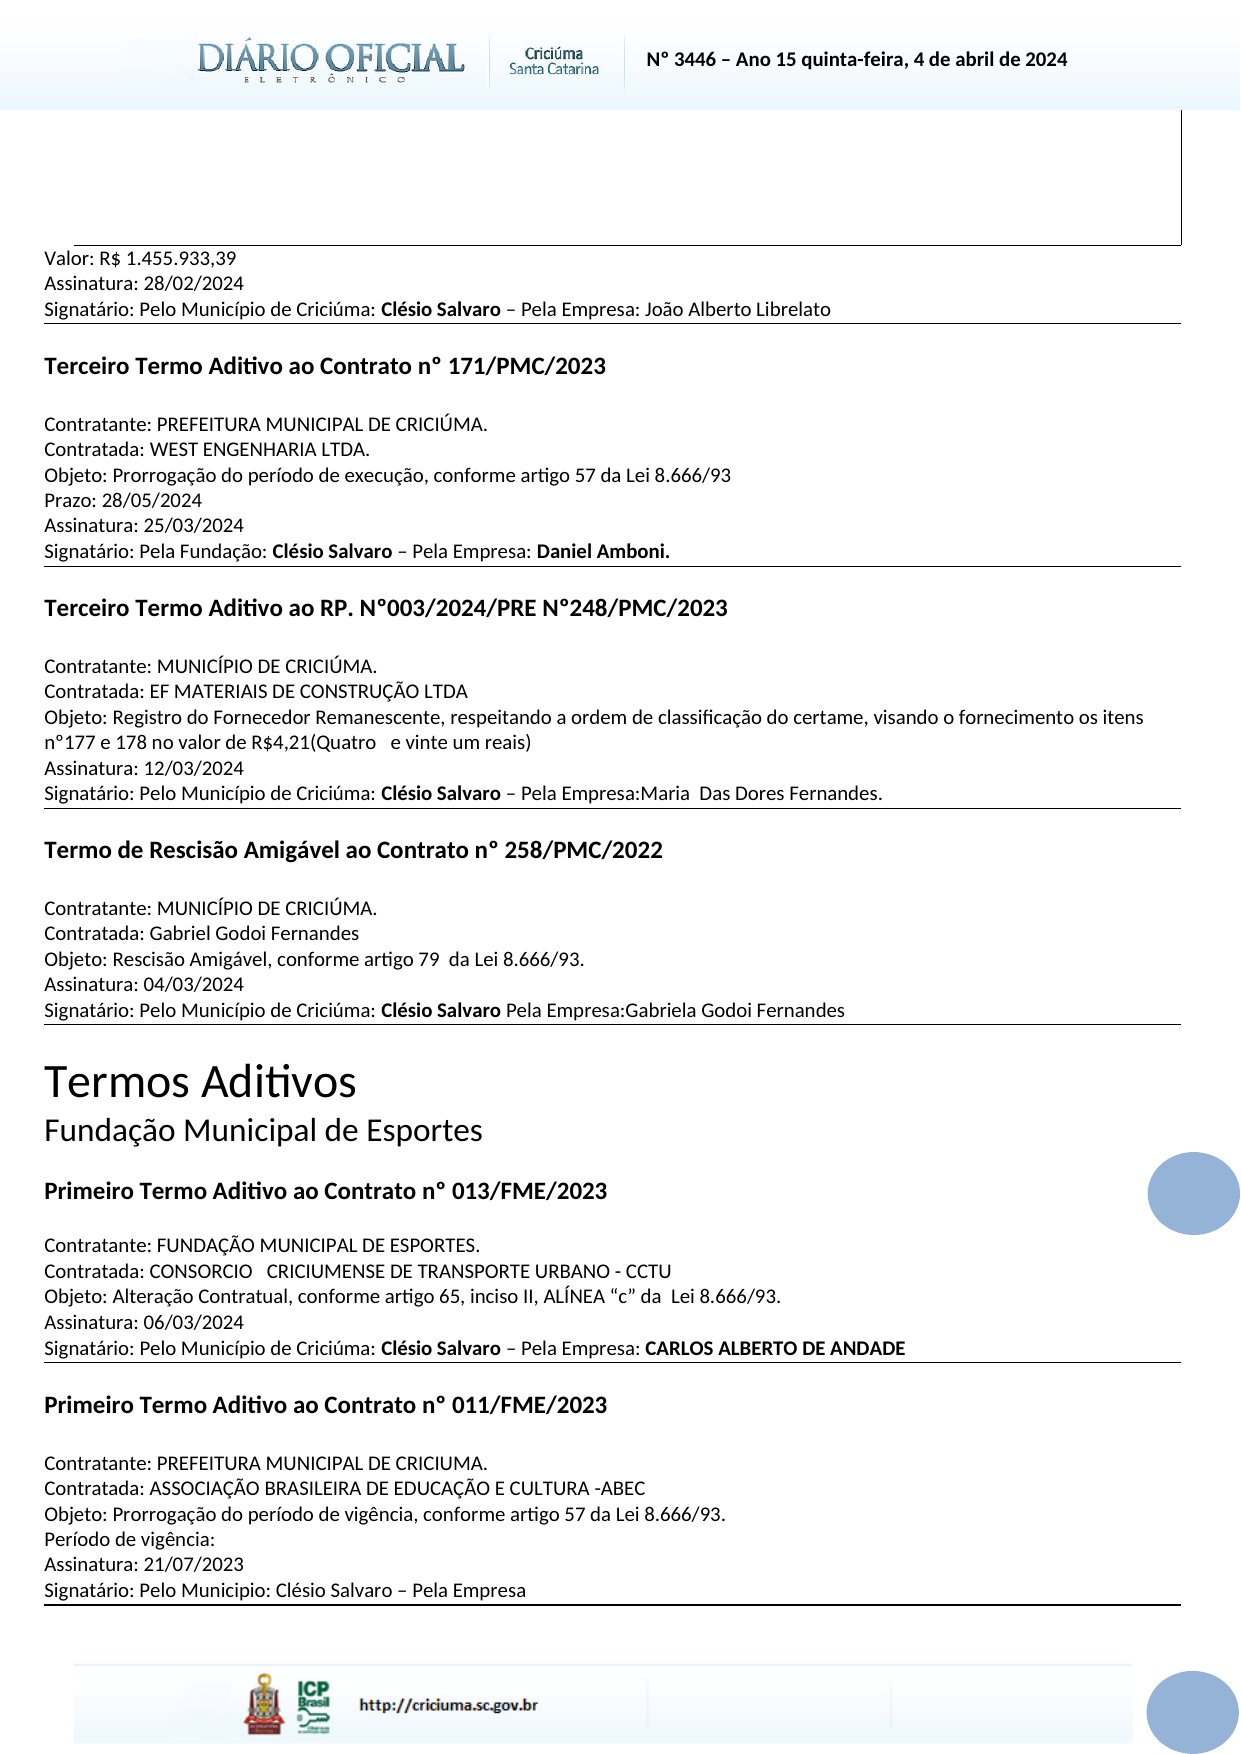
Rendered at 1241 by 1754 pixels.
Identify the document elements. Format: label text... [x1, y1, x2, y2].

text Objeto: Prorrogação do período de vigência, conforme artigo 57 da Lei 8.666/93. [44, 1501, 1181, 1526]
text Terceiro Termo Aditivo ao RP. Nº003/2024/PRE Nº248/PMC/2023 [44, 592, 1181, 623]
text Objeto: Registro do Fornecedor Remanescente, respeitando a ordem de classificação do certame, visando o fornecimento os itens nº177 e 178 no valor de R$4,21(Quatro e vinte um reais) [44, 704, 1181, 755]
text Assinatura: 21/07/2023 [44, 1552, 1181, 1577]
text Contratante: MUNICÍPIO DE CRICIÚMA. [44, 895, 1181, 921]
text Assinatura: 12/03/2024 [44, 755, 1181, 780]
text Fundação Municipal de Esportes [44, 1109, 1181, 1150]
text Signatário: Pelo Município de Criciúma: Clésio Salvaro – Pela Empresa: CARLOS ALBERTO DE ANDADE [44, 1335, 1181, 1362]
text Assinatura: 06/03/2024 [44, 1309, 1181, 1334]
text Contratante: FUNDAÇÃO MUNICIPAL DE ESPORTES. [44, 1232, 1181, 1258]
text Valor: R$ 1.455.933,39 [44, 245, 1181, 271]
text Signatário: Pelo Municipio: Clésio Salvaro – Pela Empresa [44, 1577, 1181, 1604]
text Objeto: Rescisão Amigável, conforme artigo 79 da Lei 8.666/93. [44, 946, 1181, 971]
text Signatário: Pelo Município de Criciúma: Clésio Salvaro – Pela Empresa:Maria Das Dores Fernandes. [44, 780, 1181, 808]
text Contratante: MUNICÍPIO DE CRICIÚMA. [44, 653, 1181, 678]
text Primeiro Termo Aditivo ao Contrato nº 013/FME/2023 [44, 1176, 1151, 1206]
text Período de vigência: [44, 1526, 1181, 1552]
text Prazo: 28/05/2024 [44, 487, 1181, 513]
text Primeiro Termo Aditivo ao Contrato nº 011/FME/2023 [44, 1389, 1181, 1419]
text Assinatura: 25/03/2024 [44, 513, 1181, 538]
text Contratada: ASSOCIAÇÃO BRASILEIRA DE EDUCAÇÃO E CULTURA -ABEC [44, 1475, 1181, 1501]
text Contratada: CONSORCIO CRICIUMENSE DE TRANSPORTE URBANO - CCTU [44, 1258, 1181, 1283]
text Contratada: WEST ENGENHARIA LTDA. [44, 436, 1181, 462]
text Termo de Rescisão Amigável ao Contrato nº 258/PMC/2022 [44, 834, 1181, 865]
text Signatário: Pelo Município de Criciúma: Clésio Salvaro – Pela Empresa: João Alberto Librelato [44, 296, 1181, 323]
text Assinatura: 28/02/2024 [44, 271, 1181, 296]
text Objeto: Prorrogação do período de execução, conforme artigo 57 da Lei 8.666/93 [44, 462, 1181, 487]
text Contratada: EF MATERIAIS DE CONSTRUÇÃO LTDA [44, 678, 1181, 704]
text Contratante: PREFEITURA MUNICIPAL DE CRICIUMA. [44, 1450, 1181, 1475]
text Terceiro Termo Aditivo ao Contrato nº 171/PMC/2023 [44, 350, 1181, 381]
text Signatário: Pela Fundação: Clésio Salvaro – Pela Empresa: Daniel Amboni. [44, 538, 1181, 566]
text Contratante: PREFEITURA MUNICIPAL DE CRICIÚMA. [44, 411, 1181, 436]
text Termos Aditivos [44, 1051, 1181, 1109]
text Objeto: Alteração Contratual, conforme artigo 65, inciso II, ALÍNEA “c” da Lei 8.666/93. [44, 1284, 1181, 1309]
text Signatário: Pelo Município de Criciúma: Clésio Salvaro Pela Empresa:Gabriela Godoi Fernandes [44, 997, 1181, 1024]
text Contratada: Gabriel Godoi Fernandes [44, 921, 1181, 946]
text Assinatura: 04/03/2024 [44, 971, 1181, 997]
